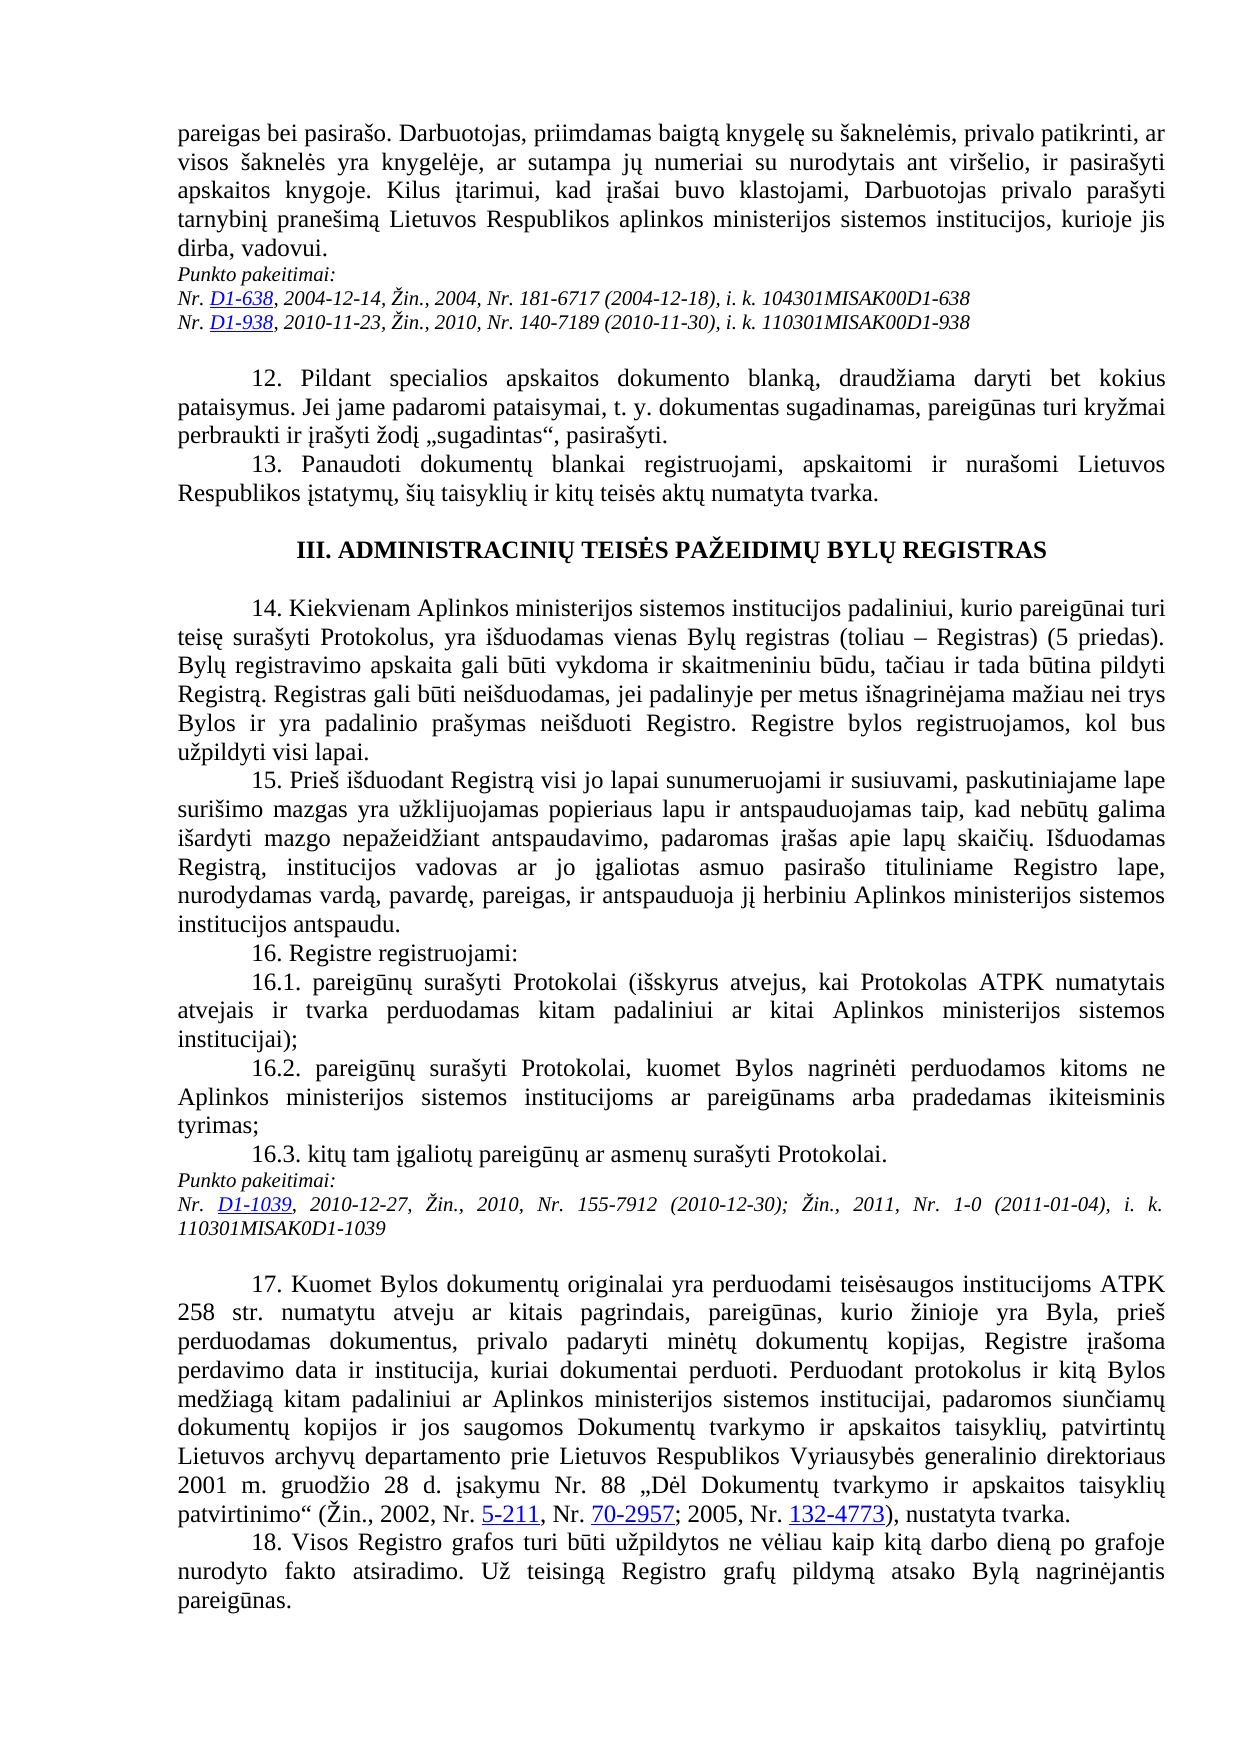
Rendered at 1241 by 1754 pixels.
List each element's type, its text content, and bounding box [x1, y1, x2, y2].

text III. ADMINISTRACINIŲ TEISĖS PAŽEIDIMŲ BYLŲ REGISTRAS [177, 535, 1166, 564]
text 17. Kuomet Bylos dokumentų originalai yra perduodami teisėsaugos institucijoms ATPK 258 str. numatytu atveju ar kitais pagrindais, pareigūnas, kurio žinioje yra Byla, prieš perduodamas dokumentus, privalo padaryti minėtų dokumentų kopijas, Registre įrašoma perdavimo data ir institucija, kuriai dokumentai perduoti. Perduodant protokolus ir kitą Bylos medžiagą kitam padaliniui ar Aplinkos ministerijos sistemos institucijai, padaromos siunčiamų dokumentų kopijos ir jos saugomos Dokumentų tvarkymo ir apskaitos taisyklių, patvirtintų Lietuvos archyvų departamento prie Lietuvos Respublikos Vyriausybės generalinio direktoriaus 2001 m. gruodžio 28 d. įsakymu Nr. 88 „Dėl Dokumentų tvarkymo ir apskaitos taisyklių patvirtinimo“ (Žin., 2002, Nr. 5-211, Nr. 70-2957; 2005, Nr. 132-4773), nustatyta tvarka. [177, 1269, 1166, 1527]
text Nr. D1-1039, 2010-12-27, Žin., 2010, Nr. 155-7912 (2010-12-30); Žin., 2011, Nr. 1-0 (2011-01-04), i. k. 110301MISAK0D1-1039 [177, 1192, 1166, 1240]
text Punkto pakeitimai: [177, 1168, 1166, 1192]
text 16. Registre registruojami: [177, 938, 1166, 967]
text 18. Visos Registro grafos turi būti užpildytos ne vėliau kaip kitą darbo dieną po grafoje nurodyto fakto atsiradimo. Už teisingą Registro grafų pildymą atsako Bylą nagrinėjantis pareigūnas. [177, 1527, 1166, 1614]
text 12. Pildant specialios apskaitos dokumento blanką, draudžiama daryti bet kokius pataisymus. Jei jame padaromi pataisymai, t. y. dokumentas sugadinamas, pareigūnas turi kryžmai perbraukti ir įrašyti žodį „sugadintas“, pasirašyti. [177, 363, 1166, 449]
text Punkto pakeitimai: [177, 262, 1166, 286]
text 16.1. pareigūnų surašyti Protokolai (išskyrus atvejus, kai Protokolas ATPK numatytais atvejais ir tvarka perduodamas kitam padaliniui ar kitai Aplinkos ministerijos sistemos institucijai); [177, 967, 1166, 1053]
text 13. Panaudoti dokumentų blankai registruojami, apskaitomi ir nurašomi Lietuvos Respublikos įstatymų, šių taisyklių ir kitų teisės aktų numatyta tvarka. [177, 449, 1166, 507]
text 15. Prieš išduodant Registrą visi jo lapai sunumeruojami ir susiuvami, paskutiniajame lape surišimo mazgas yra užklijuojamas popieriaus lapu ir antspauduojamas taip, kad nebūtų galima išardyti mazgo nepažeidžiant antspaudavimo, padaromas įrašas apie lapų skaičių. Išduodamas Registrą, institucijos vadovas ar jo įgaliotas asmuo pasirašo tituliniame Registro lape, nurodydamas vardą, pavardę, pareigas, ir antspauduoja jį herbiniu Aplinkos ministerijos sistemos institucijos antspaudu. [177, 765, 1166, 938]
text 16.3. kitų tam įgaliotų pareigūnų ar asmenų surašyti Protokolai. [177, 1139, 1166, 1168]
text pareigas bei pasirašo. Darbuotojas, priimdamas baigtą knygelę su šaknelėmis, privalo patikrinti, ar visos šaknelės yra knygelėje, ar sutampa jų numeriai su nurodytais ant viršelio, ir pasirašyti apskaitos knygoje. Kilus įtarimui, kad įrašai buvo klastojami, Darbuotojas privalo parašyti tarnybinį pranešimą Lietuvos Respublikos aplinkos ministerijos sistemos institucijos, kurioje jis dirba, vadovui. [177, 118, 1166, 262]
text 16.2. pareigūnų surašyti Protokolai, kuomet Bylos nagrinėti perduodamos kitoms ne Aplinkos ministerijos sistemos institucijoms ar pareigūnams arba pradedamas ikiteisminis tyrimas; [177, 1053, 1166, 1139]
text Nr. D1-638, 2004-12-14, Žin., 2004, Nr. 181-6717 (2004-12-18), i. k. 104301MISAK00D1-638 [177, 286, 1166, 310]
text 14. Kiekvienam Aplinkos ministerijos sistemos institucijos padaliniui, kurio pareigūnai turi teisę surašyti Protokolus, yra išduodamas vienas Bylų registras (toliau – Registras) (5 priedas). Bylų registravimo apskaita gali būti vykdoma ir skaitmeniniu būdu, tačiau ir tada būtina pildyti Registrą. Registras gali būti neišduodamas, jei padalinyje per metus išnagrinėjama mažiau nei trys Bylos ir yra padalinio prašymas neišduoti Registro. Registre bylos registruojamos, kol bus užpildyti visi lapai. [177, 593, 1166, 765]
text Nr. D1-938, 2010-11-23, Žin., 2010, Nr. 140-7189 (2010-11-30), i. k. 110301MISAK00D1-938 [177, 310, 1166, 334]
